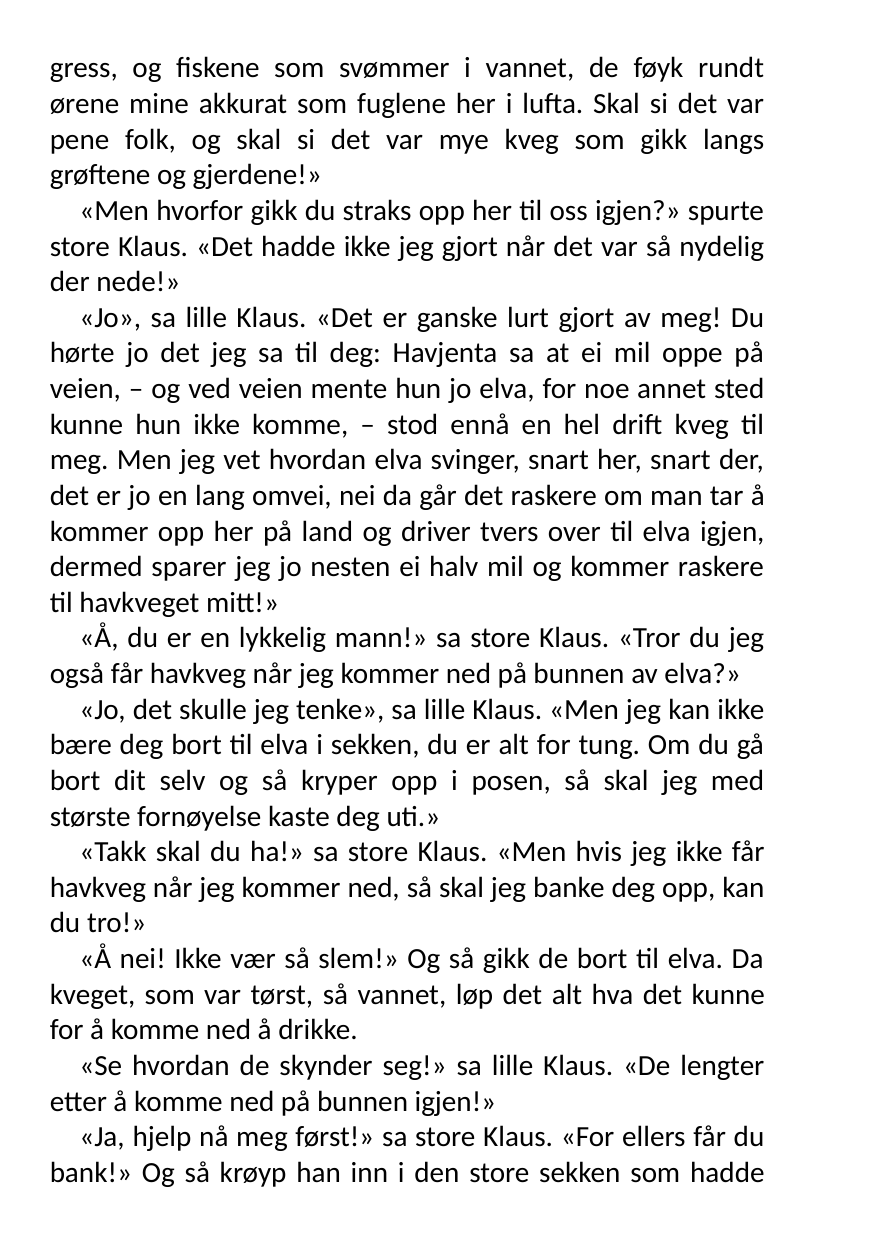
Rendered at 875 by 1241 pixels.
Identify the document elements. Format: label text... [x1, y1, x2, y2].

text «Jo, det skulle jeg tenke», sa lille Klaus. «Men jeg kan ikke bære deg bort til elva i sekken, du er alt for tung. Om du gå bort dit selv og så kryper opp i posen, så skal jeg med største fornøyelse kaste deg uti.» [49, 691, 765, 833]
text «Men hvorfor gikk du straks opp her til oss igjen?» spurte store Klaus. «Det hadde ikke jeg gjort når det var så nydelig der nede!» [49, 192, 765, 299]
text gress, og fiskene som svømmer i vannet, de føyk rundt ørene mine akkurat som fuglene her i lufta. Skal si det var pene folk, og skal si det var mye kveg som gikk langs grøftene og gjerdene!» [49, 49, 765, 192]
text «Jo», sa lille Klaus. «Det er ganske lurt gjort av meg! Du hørte jo det jeg sa til deg: Havjenta sa at ei mil oppe på veien, – og ved veien mente hun jo elva, for noe annet sted kunne hun ikke komme, – stod ennå en hel drift kveg til meg. Men jeg vet hvordan elva svinger, snart her, snart der, det er jo en lang omvei, nei da går det raskere om man tar å kommer opp her på land og driver tvers over til elva igjen, dermed sparer jeg jo nesten ei halv mil og kommer raskere til havkveget mitt!» [49, 299, 765, 619]
text «Å nei! Ikke vær så slem!» Og så gikk de bort til elva. Da kveget, som var tørst, så vannet, løp det alt hva det kunne for å komme ned å drikke. [49, 940, 765, 1047]
text «Takk skal du ha!» sa store Klaus. «Men hvis jeg ikke får havkveg når jeg kommer ned, så skal jeg banke deg opp, kan du tro!» [49, 833, 765, 940]
text «Se hvordan de skynder seg!» sa lille Klaus. «De lengter etter å komme ned på bunnen igjen!» [49, 1047, 765, 1118]
text «Ja, hjelp nå meg først!» sa store Klaus. «For ellers får du bank!» Og så krøyp han inn i den store sekken som hadde [49, 1118, 765, 1189]
text «Å, du er en lykkelig mann!» sa store Klaus. «Tror du jeg også får havkveg når jeg kommer ned på bunnen av elva?» [49, 619, 765, 691]
